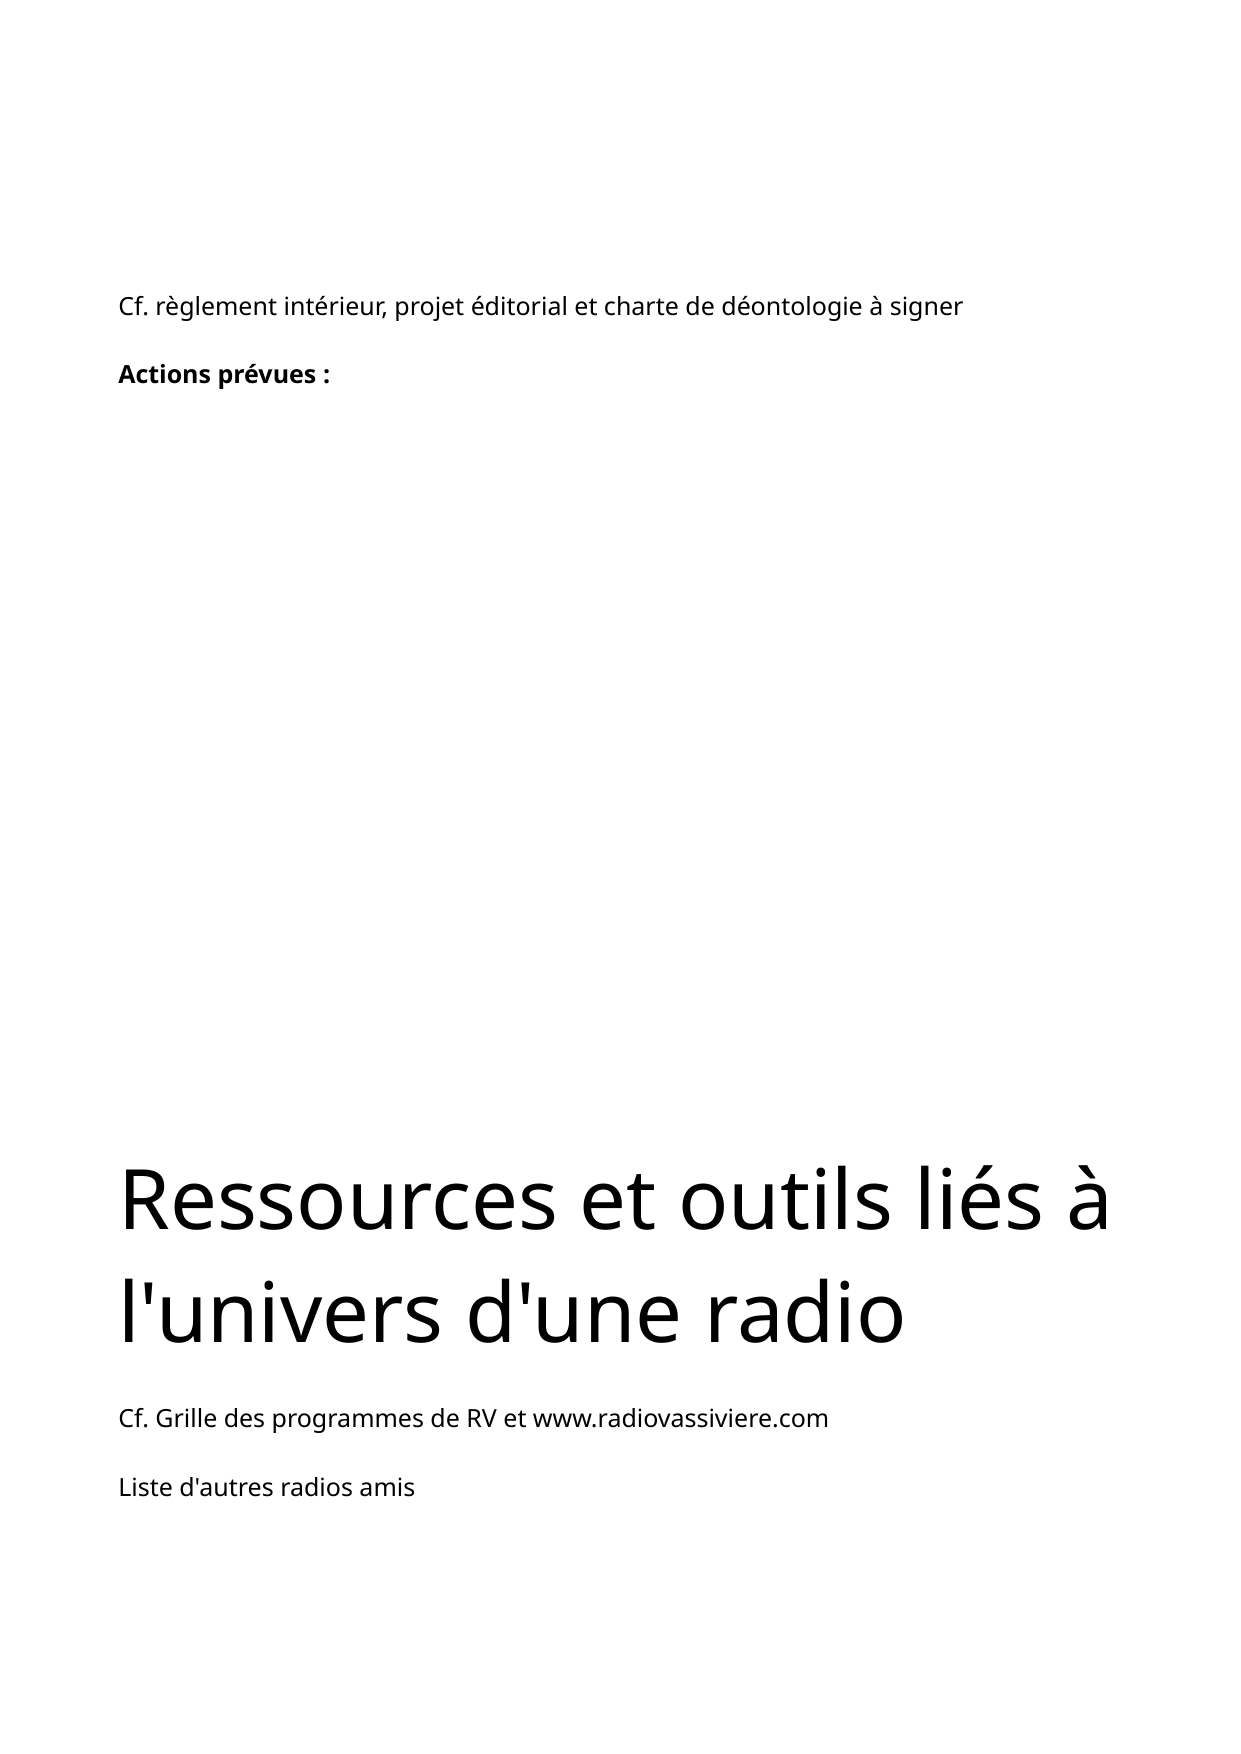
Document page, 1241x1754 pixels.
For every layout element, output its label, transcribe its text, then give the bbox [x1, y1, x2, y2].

text Ressources et outils liés à l'univers d'une radio [118, 1140, 1122, 1367]
text Liste d'autres radios amis [118, 1469, 1122, 1503]
text Actions prévues : [118, 357, 1122, 391]
text Cf. Grille des programmes de RV et www.radiovassiviere.com [118, 1401, 1122, 1435]
text Cf. règlement intérieur, projet éditorial et charte de déontologie à signer [118, 288, 1122, 322]
